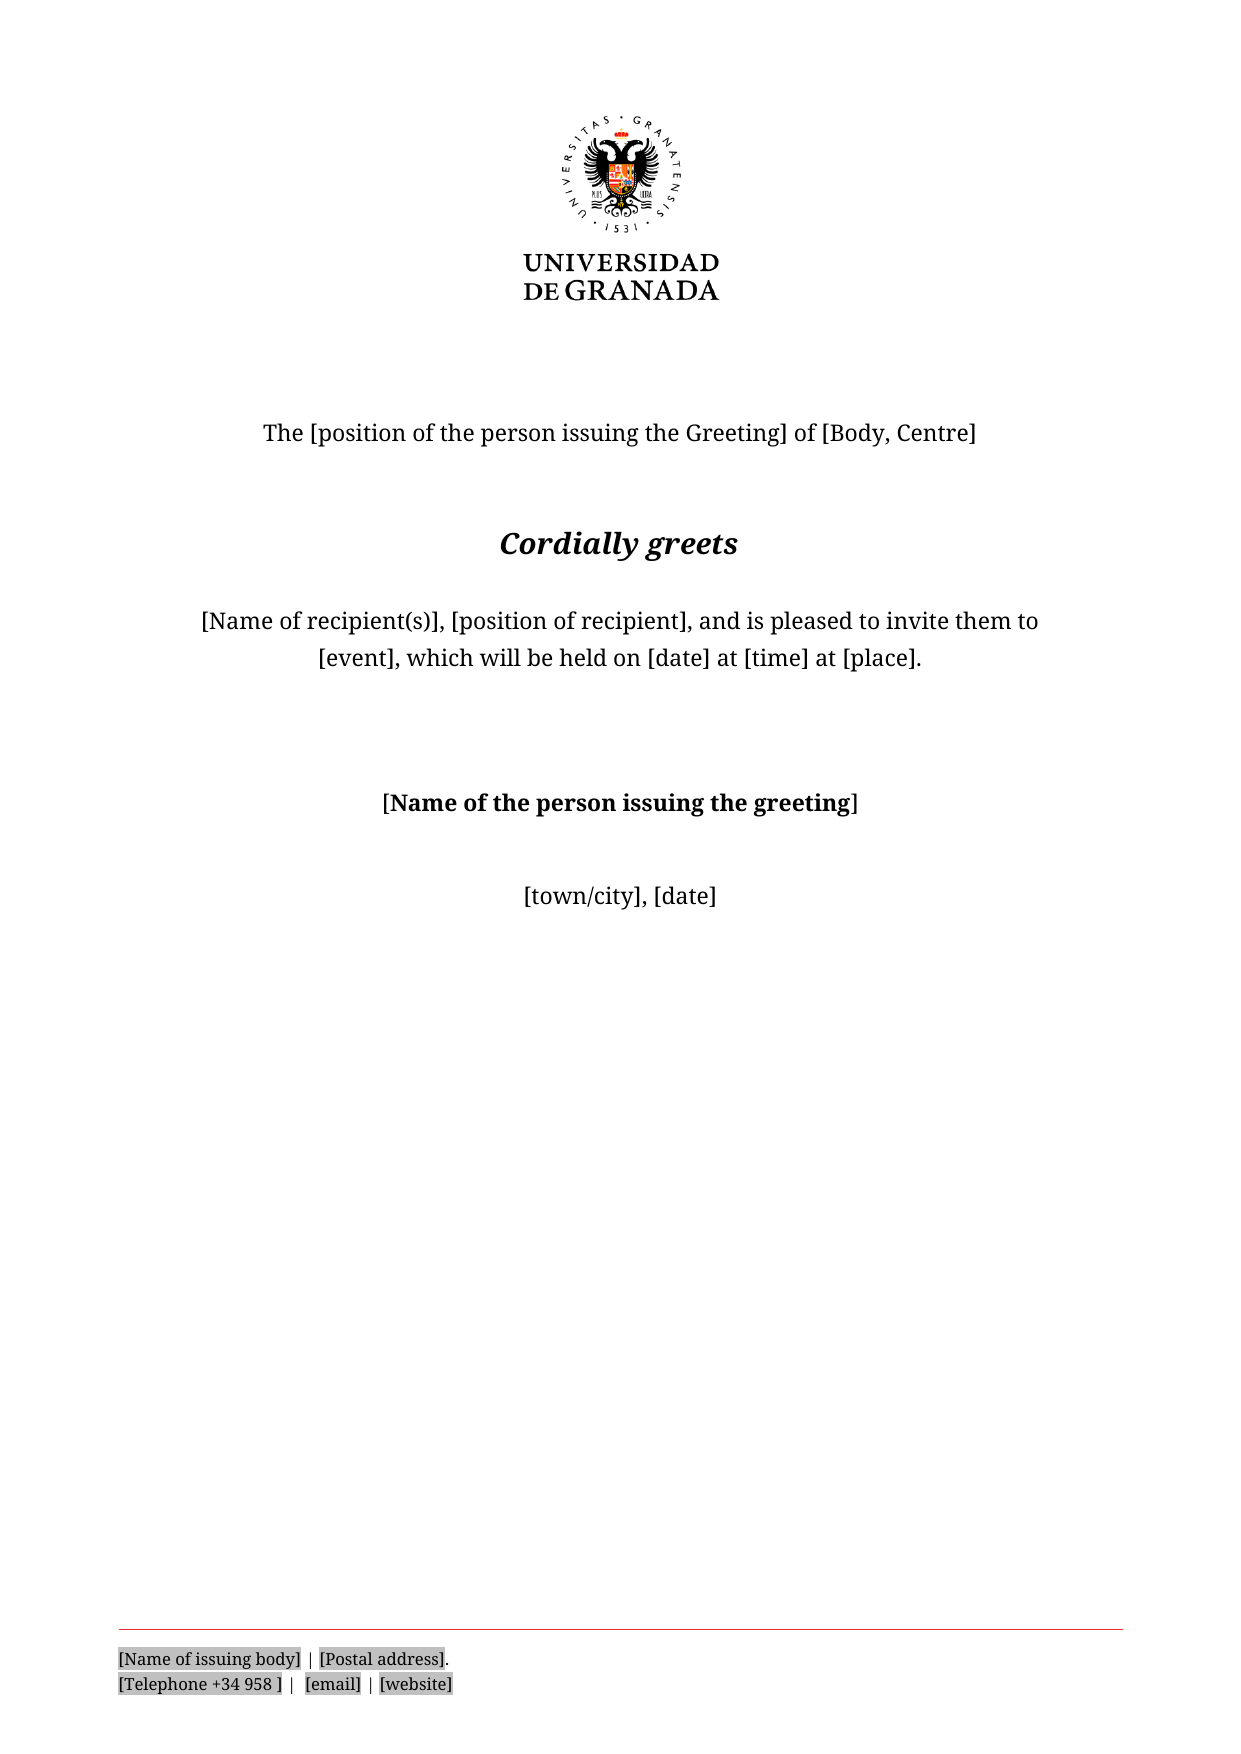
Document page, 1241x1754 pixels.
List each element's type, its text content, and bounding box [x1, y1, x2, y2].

text Cordially greets [118, 524, 1122, 562]
text [town/city], [date] [118, 880, 1122, 912]
text [Name of the person issuing the greeting] [118, 787, 1122, 818]
text The [position of the person issuing the Greeting] of [Body, Centre] [177, 412, 1063, 449]
picture [501, 82, 738, 319]
text [Name of recipient(s)], [position of recipient], and is pleased to invite them to [event], which will be held on [date] at [time] at [place]. [177, 599, 1063, 674]
